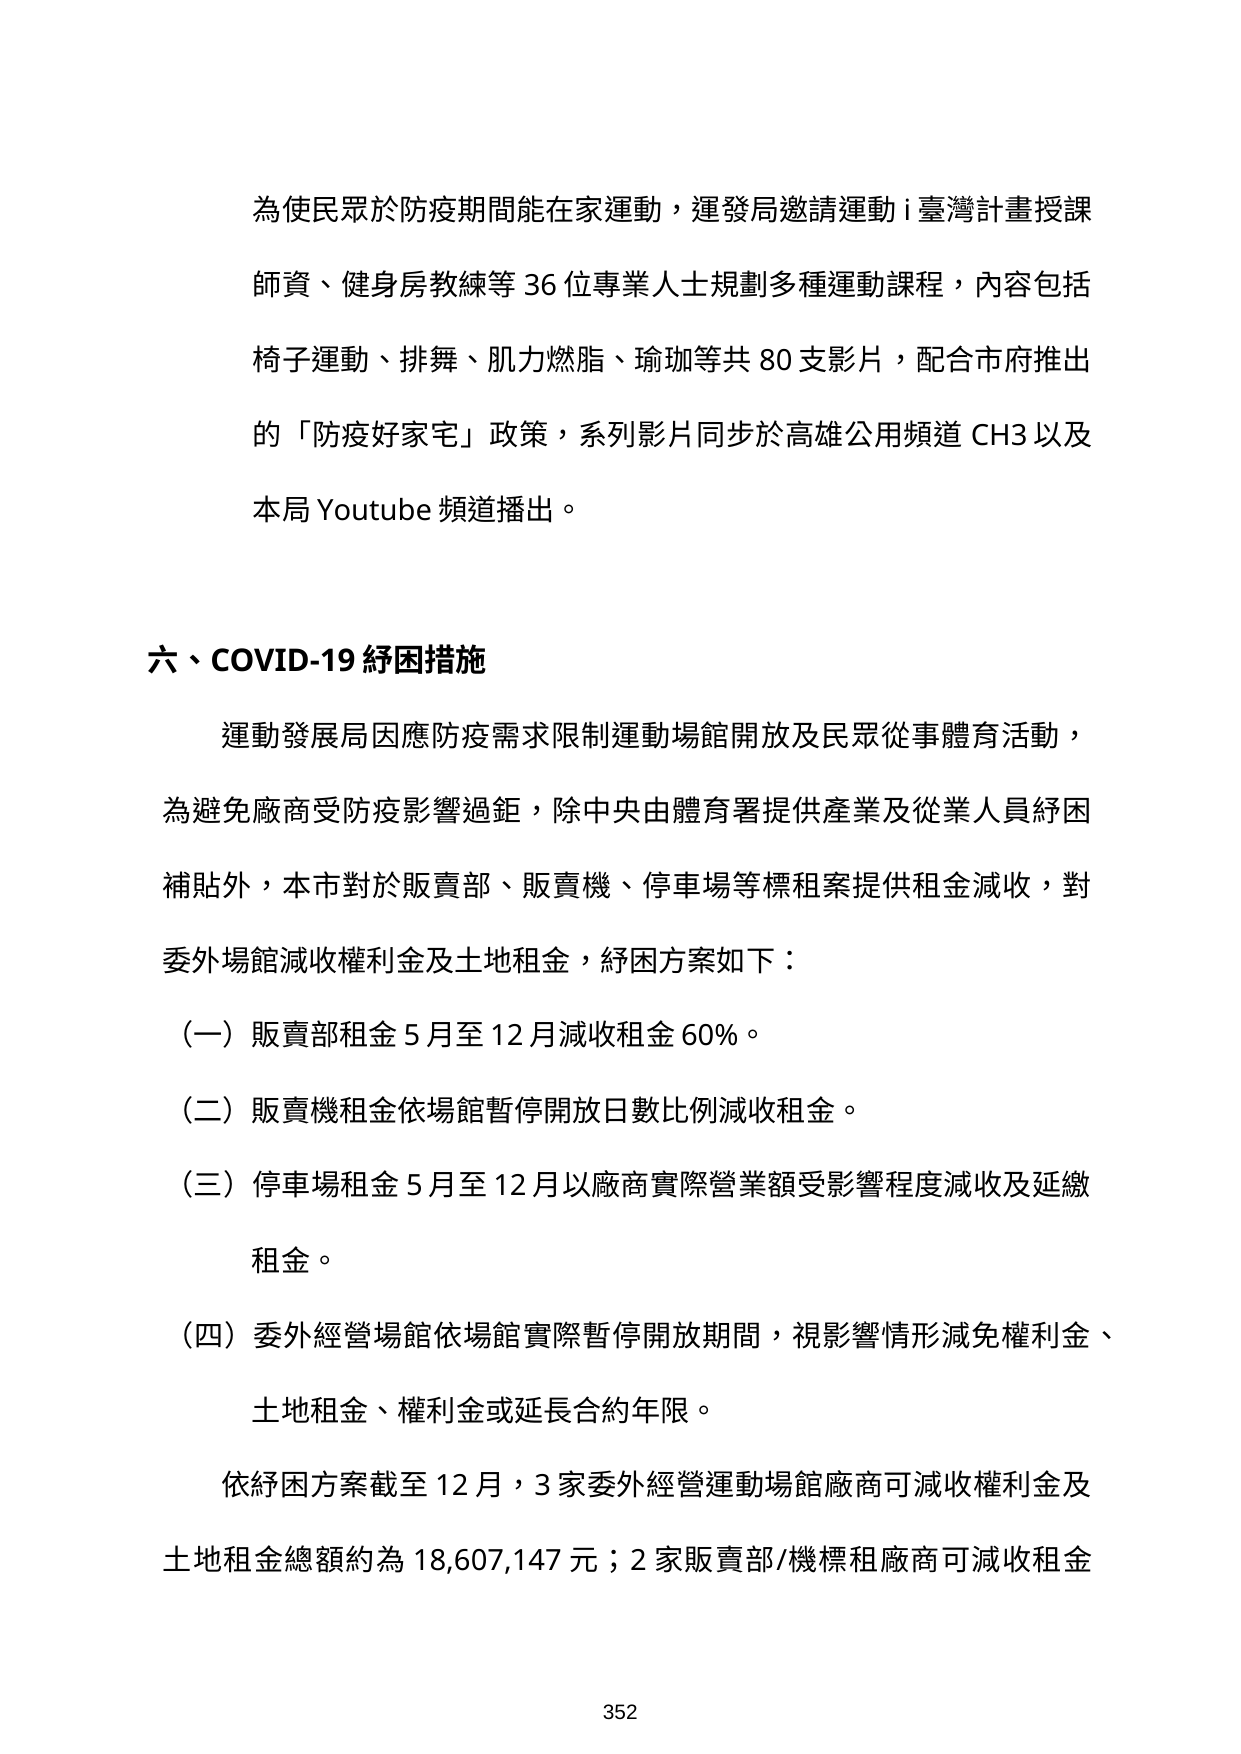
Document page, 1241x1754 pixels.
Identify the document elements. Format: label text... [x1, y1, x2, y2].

text 運動發展局因應防疫需求限制運動場館開放及民眾從事體育活動，為避免廠商受防疫影響過鉅，除中央由體育署提供產業及從業人員紓困補貼外，本市對於販賣部、販賣機、停車場等標租案提供租金減收，對委外場館減收權利金及土地租金，紓困方案如下： [162, 689, 1092, 989]
text （二）販賣機租金依場館暫停開放日數比例減收租金。 [164, 1064, 1092, 1139]
text （四）委外經營場館依場館實際暫停開放期間，視影響情形減免權利金、土地租金、權利金或延長合約年限。 [164, 1289, 1092, 1439]
text （三）停車場租金5月至12月以廠商實際營業額受影響程度減收及延繳租金。 [164, 1139, 1092, 1289]
text 依紓困方案截至12月，3家委外經營運動場館廠商可減收權利金及土地租金總額約為18,607,147元；2家販賣部/機標租廠商可減收租金 [162, 1439, 1092, 1589]
text （一）販賣部租金5月至12月減收租金60%。 [164, 989, 1092, 1064]
text 六、COVID-19紓困措施 [148, 614, 1092, 689]
text 為使民眾於防疫期間能在家運動，運發局邀請運動i臺灣計畫授課師資、健身房教練等36位專業人士規劃多種運動課程，內容包括椅子運動、排舞、肌力燃脂、瑜珈等共80支影片，配合市府推出的「防疫好家宅」政策，系列影片同步於高雄公用頻道CH3以及本局Youtube頻道播出。 [253, 164, 1092, 539]
